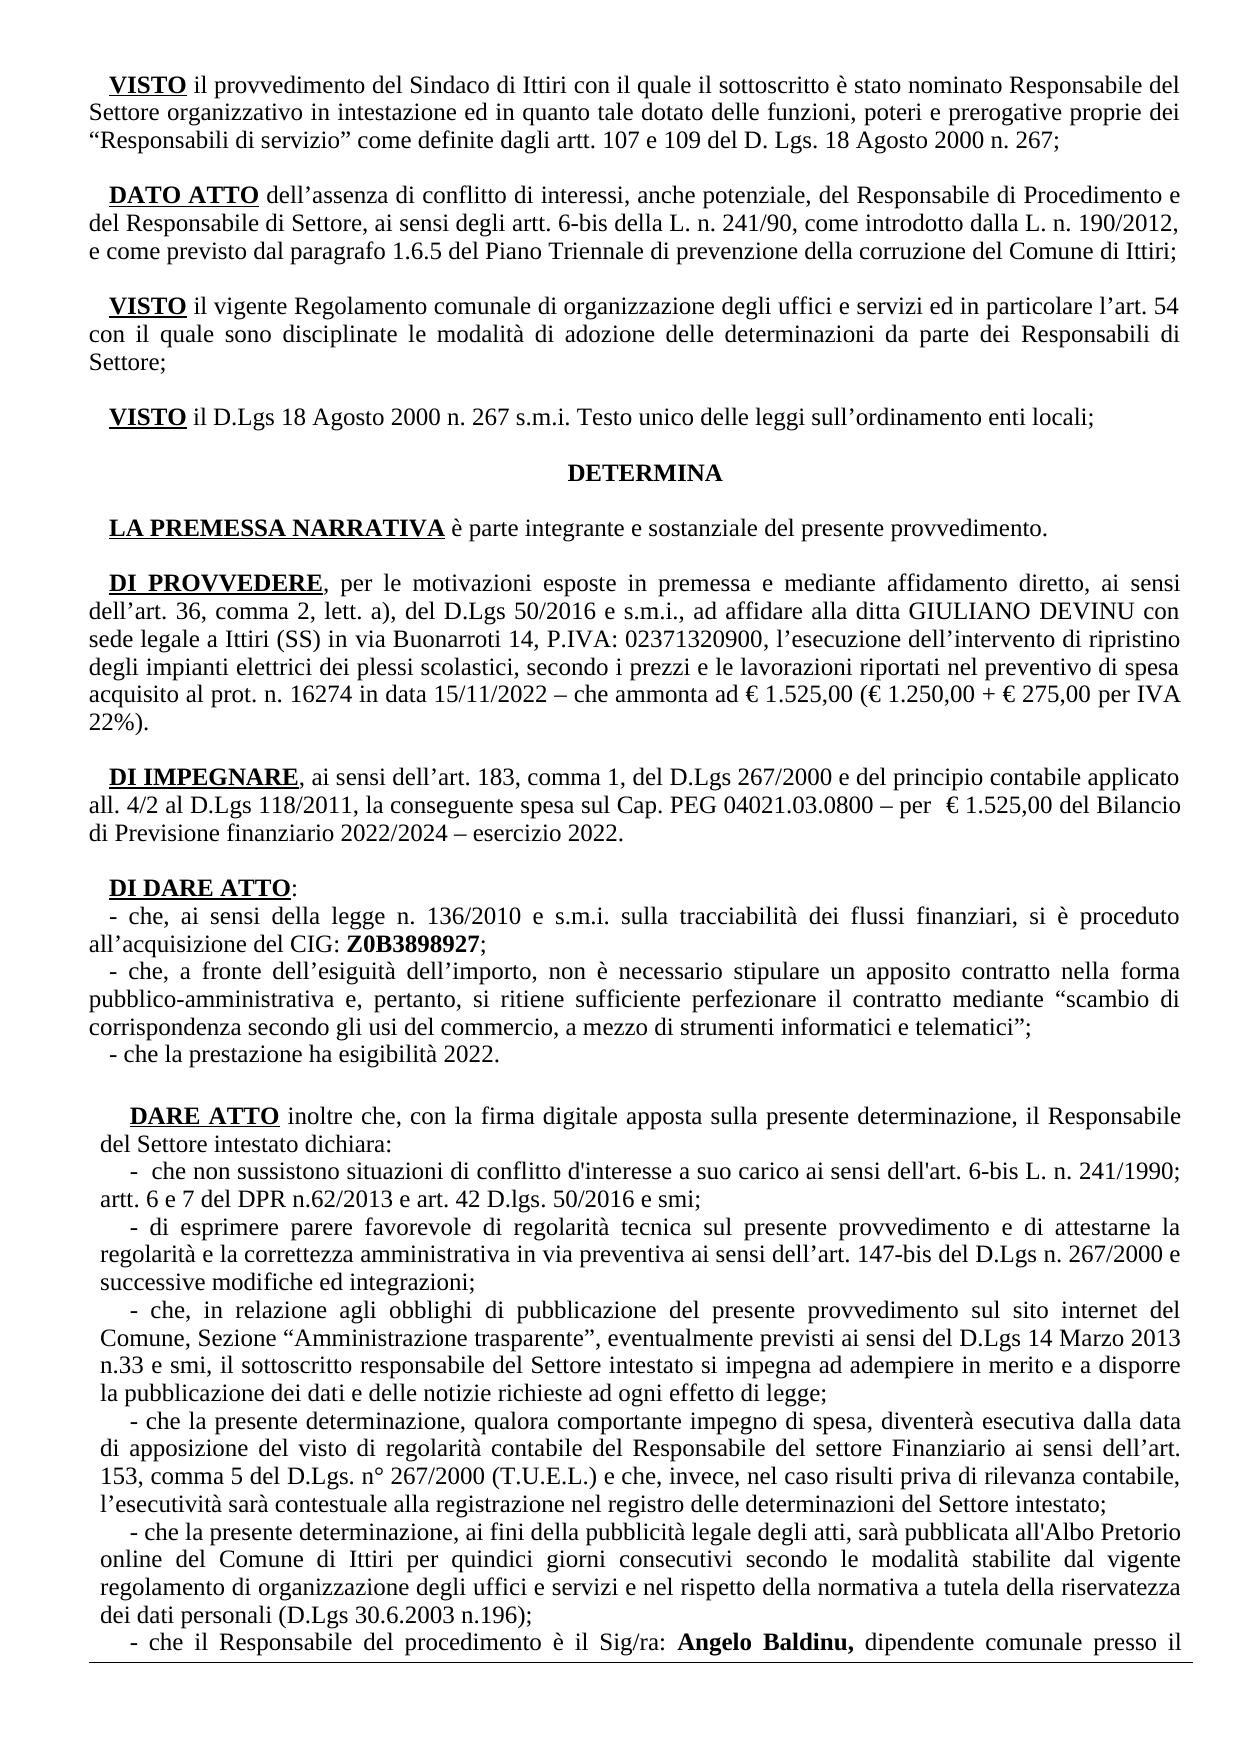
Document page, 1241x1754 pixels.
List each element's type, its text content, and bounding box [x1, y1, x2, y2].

list DETERMINA [89, 459, 1181, 486]
text VISTO il D.Lgs 18 Agosto 2000 n. 267 s.m.i. Testo unico delle leggi sull’ordinamento enti locali; [89, 403, 1181, 431]
text VISTO il vigente Regolamento comunale di organizzazione degli uffici e servizi ed in particolare l’art. 54 con il quale sono disciplinate le modalità di adozione delle determinazioni da parte dei Responsabili di Settore; [89, 292, 1181, 376]
table_header DARE ATTO inoltre che, con la firma digitale apposta sulla presente determinazione, il Responsabile del Settore intestato dichiara: - che non sussistono situazioni di conflitto d'interesse a suo carico ai sensi dell'art. 6-bis L. n. 241/1990; artt. 6 e 7 del DPR n.62/2013 e art. 42 D.lgs. 50/2016 e smi; - di esprimere parere favorevole di regolarità tecnica sul presente provvedimento e di attestarne la regolarità e la correttezza amministrativa in via preventiva ai sensi dell’art. 147-bis del D.Lgs n. 267/2000 e successive modifiche ed integrazioni; - che, in relazione agli obblighi di pubblicazione del presente provvedimento sul sito internet del Comune, Sezione “Amministrazione trasparente”, eventualmente previsti ai sensi del D.Lgs 14 Marzo 2013 n.33 e smi, il sottoscritto responsabile del Settore intestato si impegna ad adempiere in merito e a disporre la pubblicazione dei dati e delle notizie richieste ad ogni effetto di legge; - che la presente determinazione, qualora comportante impegno di spesa, diventerà esecutiva dalla data di apposizione del visto di regolarità contabile del Responsabile del settore Finanziario ai sensi dell’art. 153, comma 5 del D.Lgs. n° 267/2000 (T.U.E.L.) e che, invece, nel caso risulti priva di rilevanza contabile, l’esecutività sarà contestuale alla registrazione nel registro delle determinazioni del Settore intestato; - che la presente determinazione, ai fini della pubblicità legale degli atti, sarà pubblicata all'Albo Pretorio online del Comune di Ittiri per quindici giorni consecutivi secondo le modalità stabilite dal vigente regolamento di organizzazione degli uffici e servizi e nel rispetto della normativa a tutela della riservatezza dei dati personali (D.Lgs 30.6.2003 n.196); - che il Responsabile del procedimento è il Sig/ra: Angelo Baldinu, dipendente comunale presso il [89, 1096, 1193, 1662]
text DI IMPEGNARE, ai sensi dell’art. 183, comma 1, del D.Lgs 267/2000 e del principio contabile applicato all. 4/2 al D.Lgs 118/2011, la conseguente spesa sul Cap. PEG 04021.03.0800 – per € 1.525,00 del Bilancio di Previsione finanziario 2022/2024 – esercizio 2022. [89, 763, 1181, 847]
text - che, a fronte dell’esiguità dell’importo, non è necessario stipulare un apposito contratto nella forma pubblico-amministrativa e, pertanto, si ritiene sufficiente perfezionare il contratto mediante “scambio di corrispondenza secondo gli usi del commercio, a mezzo di strumenti informatici e telematici”; [89, 957, 1181, 1041]
text DI PROVVEDERE, per le motivazioni esposte in premessa e mediante affidamento diretto, ai sensi dell’art. 36, comma 2, lett. a), del D.Lgs 50/2016 e s.m.i., ad affidare alla ditta GIULIANO DEVINU con sede legale a Ittiri (SS) in via Buonarroti 14, P.IVA: 02371320900, l’esecuzione dell’intervento di ripristino degli impianti elettrici dei plessi scolastici, secondo i prezzi e le lavorazioni riportati nel preventivo di spesa acquisito al prot. n. 16274 in data 15/11/2022 – che ammonta ad € 1.525,00 (€ 1.250,00 + € 275,00 per IVA 22%). [89, 569, 1181, 736]
text VISTO il provvedimento del Sindaco di Ittiri con il quale il sottoscritto è stato nominato Responsabile del Settore organizzativo in intestazione ed in quanto tale dotato delle funzioni, poteri e prerogative proprie dei “Responsabili di servizio” come definite dagli artt. 107 e 109 del D. Lgs. 18 Agosto 2000 n. 267; [89, 71, 1181, 154]
text - che la prestazione ha esigibilità 2022. [89, 1041, 1181, 1068]
text - che, ai sensi della legge n. 136/2010 e s.m.i. sulla tracciabilità dei flussi finanziari, si è proceduto all’acquisizione del CIG: Z0B3898927; [89, 902, 1181, 957]
text LA PREMESSA NARRATIVA è parte integrante e sostanziale del presente provvedimento. [89, 514, 1181, 542]
text DI DARE ATTO: [89, 874, 1181, 902]
text DATO ATTO dell’assenza di conflitto di interessi, anche potenziale, del Responsabile di Procedimento e del Responsabile di Settore, ai sensi degli artt. 6-bis della L. n. 241/90, come introdotto dalla L. n. 190/2012, e come previsto dal paragrafo 1.6.5 del Piano Triennale di prevenzione della corruzione del Comune di Ittiri; [89, 182, 1181, 265]
